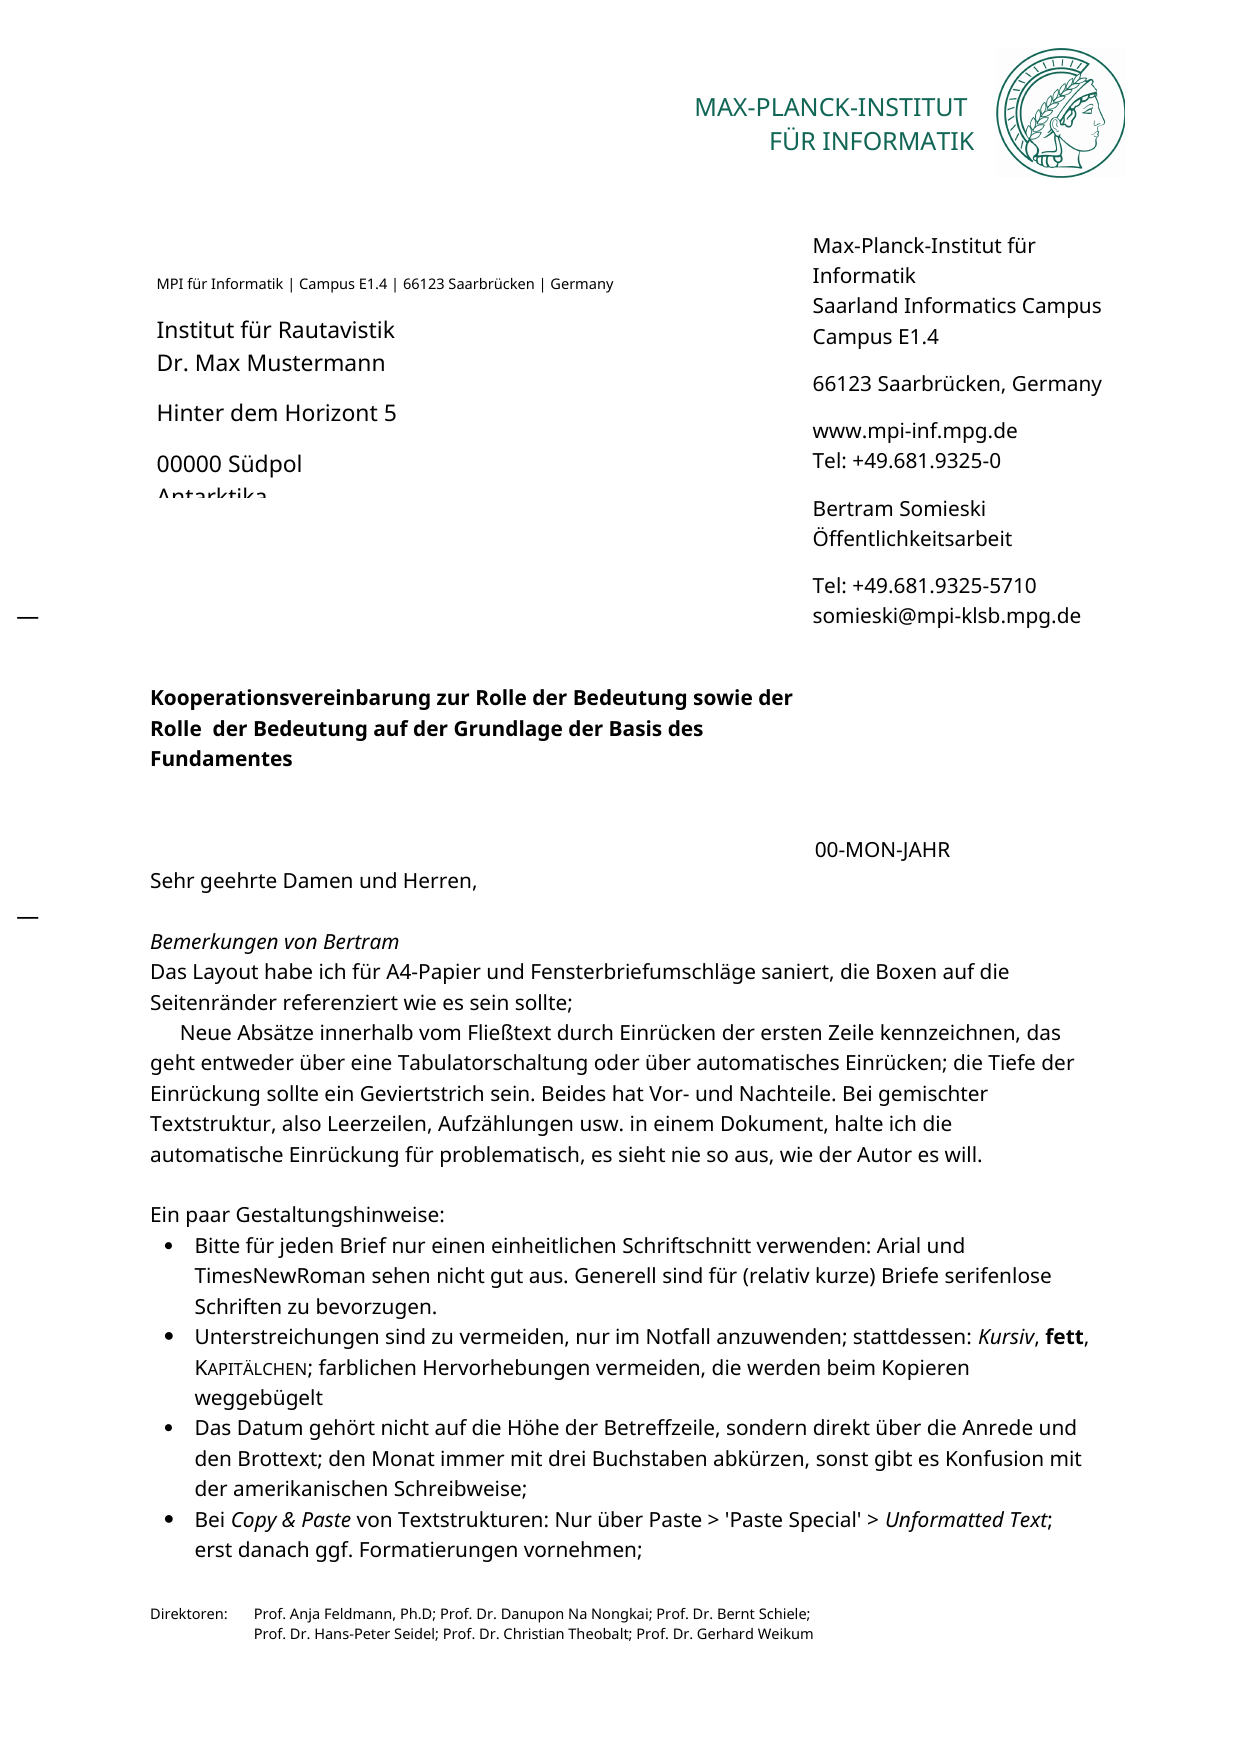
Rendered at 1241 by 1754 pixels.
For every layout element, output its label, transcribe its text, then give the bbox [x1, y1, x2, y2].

list Bitte für jeden Brief nur einen einheitlichen Schriftschnitt verwenden: Arial und TimesNewRoman sehen nicht gut aus. Generell sind für (relativ kurze) Briefe serifenlose Schriften zu bevorzugen. [165, 1231, 1090, 1320]
text MPI für Informatik | Campus E1.4 | 66123 Saarbrücken | Germany [141, 274, 633, 314]
text Kooperationsvereinbarung zur Rolle der Bedeutung sowie der Rolle der Bedeutung auf der Grundlage der Basis des Fundamentes [150, 683, 814, 773]
text Das Layout habe ich für A4-Papier und Fensterbriefumschläge saniert, die Boxen auf die Seitenränder referenziert wie es sein sollte; [150, 957, 1090, 1016]
text www.mpi-inf.mpg.de Tel: +49.681.9325-0 [812, 416, 1121, 475]
text Institut für Rautavistik Dr. Max Mustermann [156, 314, 618, 378]
text — [16, 900, 55, 932]
text Bemerkungen von Bertram [150, 927, 1090, 955]
text Max-Planck-Institut für Informatik Saarland Informatics Campus Campus E1.4 [812, 231, 1121, 351]
text 00-MON-JAHR [150, 836, 1090, 864]
text Tel: +49.681.9325-5710 somieski@mpi-klsb.mpg.de [812, 571, 1121, 630]
list Bei Copy & Paste von Textstrukturen: Nur über Paste > 'Paste Special' > Unformatted Text; erst danach ggf. Formatierungen vornehmen; [165, 1505, 1090, 1563]
text 66123 Saarbrücken, Germany [812, 369, 1121, 398]
text 00000 Südpol Antarktika [156, 447, 618, 497]
text Hinter dem Horizont 5 [156, 397, 618, 429]
text Ein paar Gestaltungshinweise: [150, 1201, 1090, 1229]
text Bertram Somieski Öffentlichkeitsarbeit [812, 494, 1121, 553]
list Unterstreichungen sind zu vermeiden, nur im Notfall anzuwenden; stattdessen: Kursiv, fett, Kapitälchen; farblichen Hervorhebungen vermeiden, die werden beim Kopieren weggebügelt [165, 1322, 1090, 1411]
text Neue Absätze innerhalb vom Fließtext durch Einrücken der ersten Zeile kennzeichnen, das geht entweder über eine Tabulatorschaltung oder über automatisches Einrücken; die Tiefe der Einrückung sollte ein Geviertstrich sein. Beides hat Vor- und Nachteile. Bei gemischter Textstruktur, also Leerzeilen, Aufzählungen usw. in einem Dokument, halte ich die automatische Einrückung für problematisch, es sieht nie so aus, wie der Autor es will. [150, 1018, 1090, 1168]
text — [16, 600, 55, 631]
text Sehr geehrte Damen und Herren, [150, 866, 1090, 894]
list Das Datum gehört nicht auf die Höhe der Betreffzeile, sondern direkt über die Anrede und den Brottext; den Monat immer mit drei Buchstaben abkürzen, sonst gibt es Konfusion mit der amerikanischen Schreibweise; [165, 1413, 1090, 1503]
